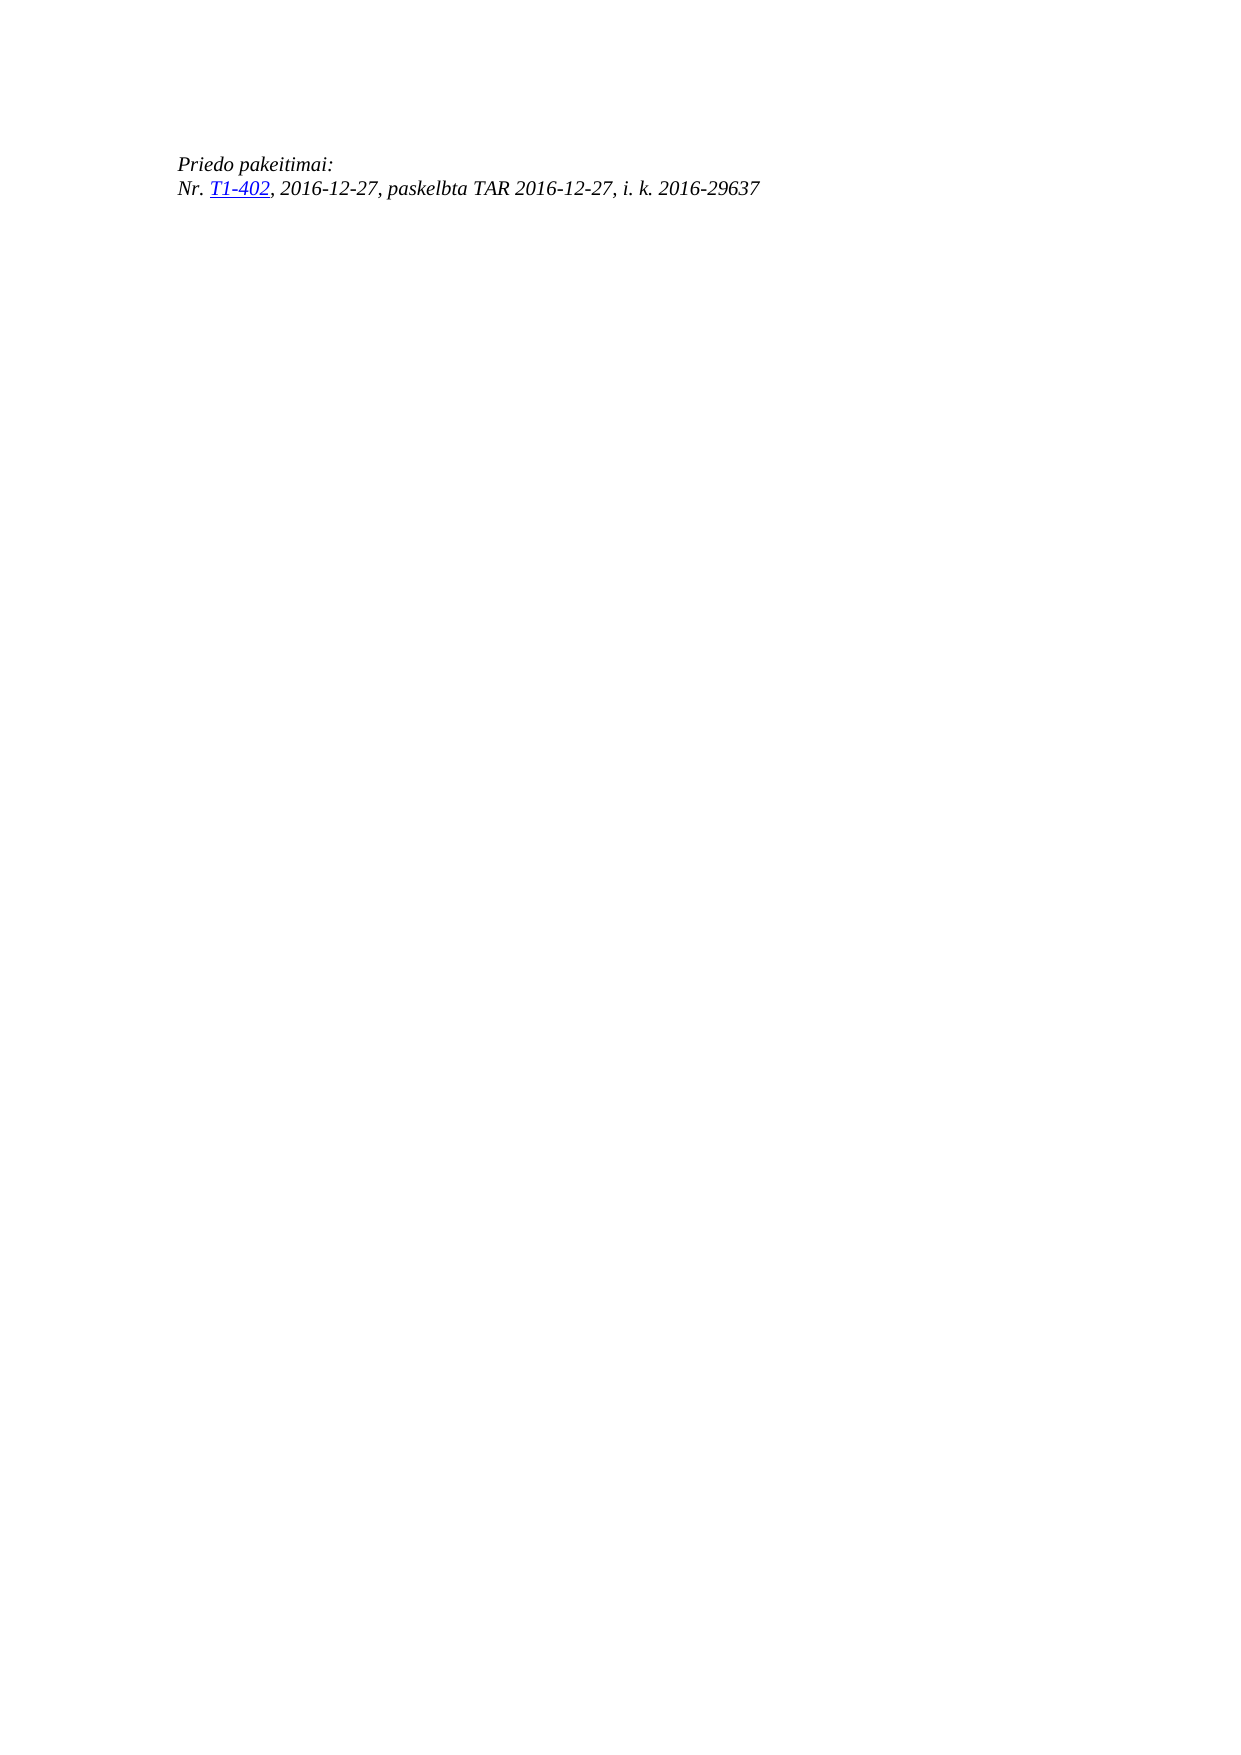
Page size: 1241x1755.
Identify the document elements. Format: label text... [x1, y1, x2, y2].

text Nr. T1-402, 2016-12-27, paskelbta TAR 2016-12-27, i. k. 2016-29637 [177, 176, 1122, 200]
text Priedo pakeitimai: [177, 152, 1122, 176]
